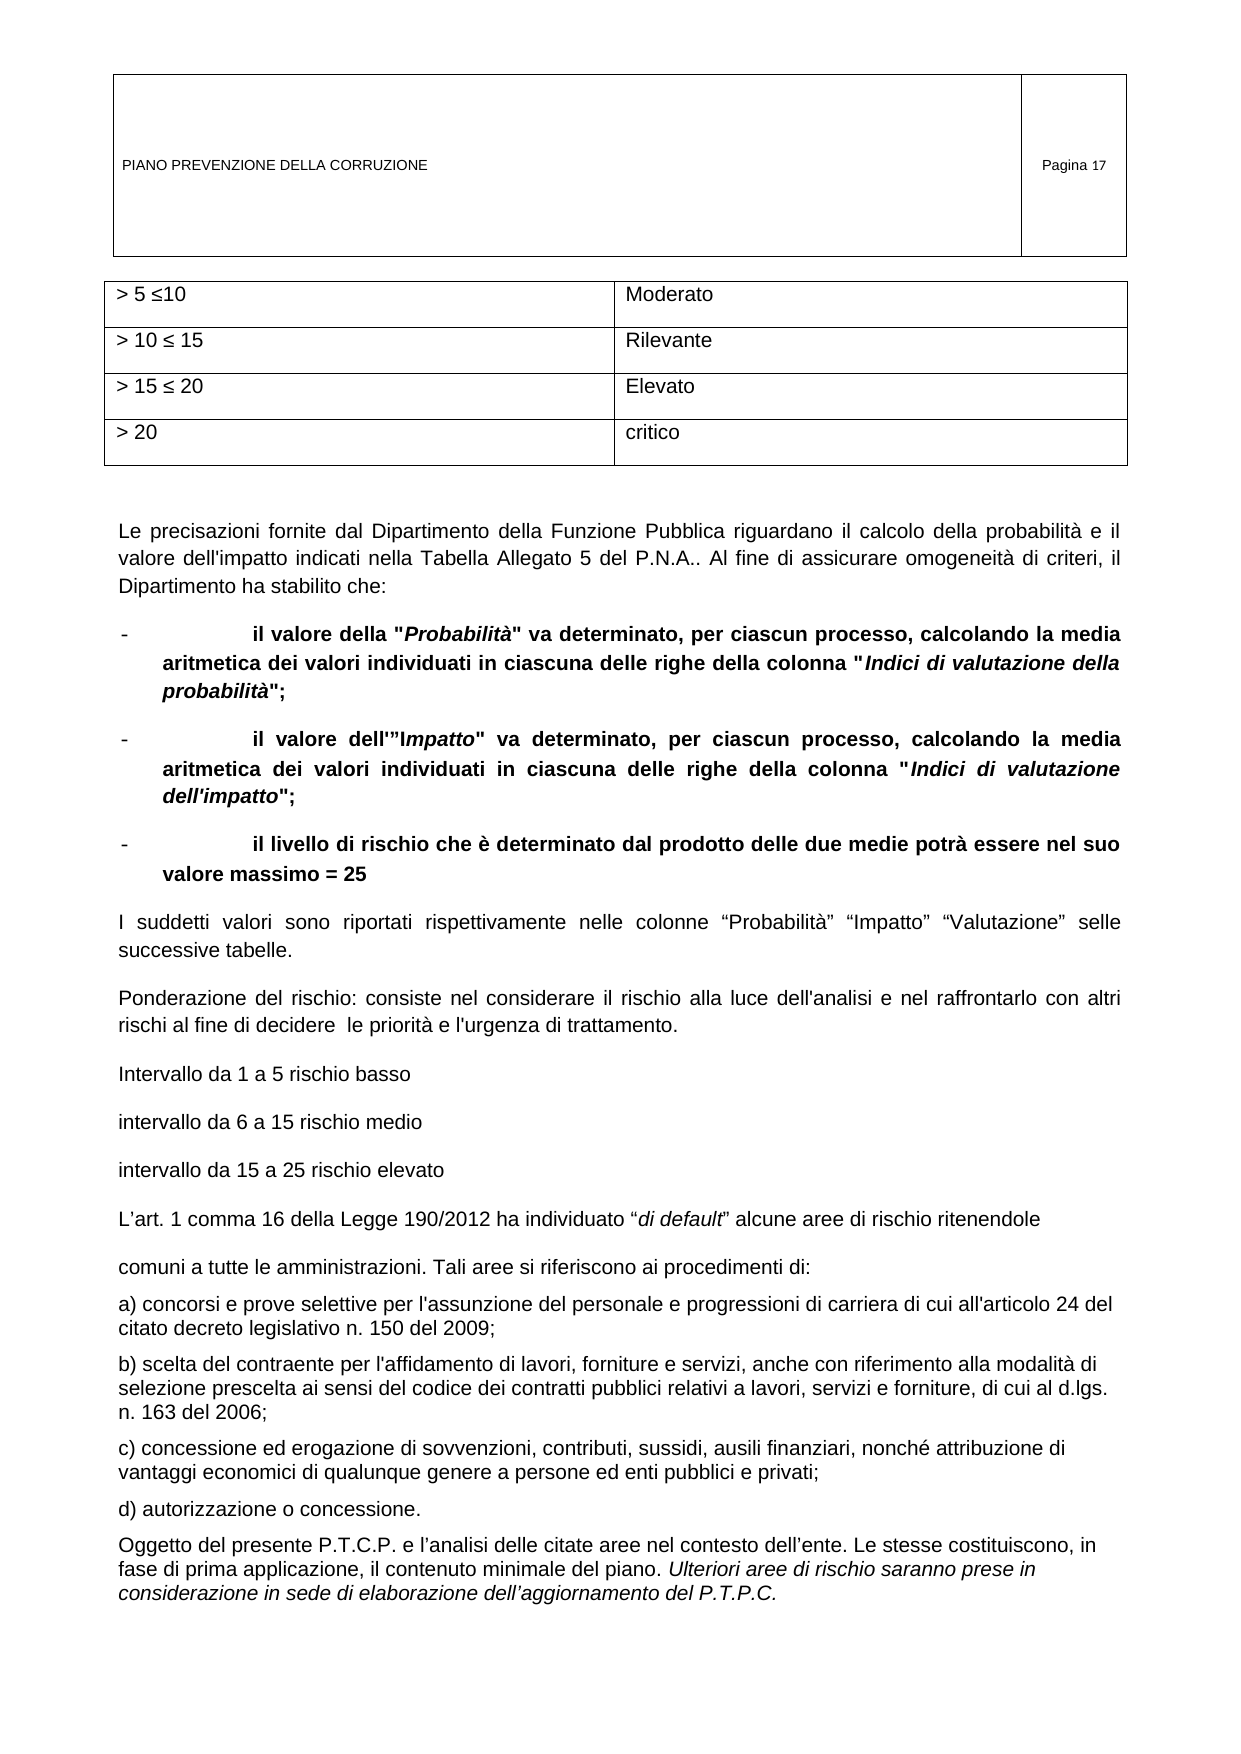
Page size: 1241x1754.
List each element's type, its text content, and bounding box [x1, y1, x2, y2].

list intervallo da 15 a 25 rischio elevato [118, 1158, 1122, 1182]
list comuni a tutte le amministrazioni. Tali aree si riferiscono ai procedimenti di: [118, 1255, 1122, 1279]
list L’art. 1 comma 16 della Legge 190/2012 ha individuato “di default” alcune aree di rischio ritenendole [118, 1207, 1122, 1231]
table_cell > 10 ≤ 15 [105, 328, 614, 373]
list b) scelta del contraente per l'affidamento di lavori, forniture e servizi, anche con riferimento alla modalità di selezione prescelta ai sensi del codice dei contratti pubblici relativi a lavori, servizi e forniture, di cui al d.lgs. n. 163 del 2006; [118, 1352, 1122, 1424]
list Intervallo da 1 a 5 rischio basso [118, 1062, 1122, 1086]
list d) autorizzazione o concessione. [118, 1497, 1122, 1521]
text Le precisazioni fornite dal Dipartimento della Funzione Pubblica riguardano il calcolo della probabilità e il valore dell'impatto indicati nella Tabella Allegato 5 del P.N.A.. Al fine di assicurare omogeneità di criteri, il Dipartimento ha stabilito che: [118, 518, 1122, 597]
table_cell Moderato [615, 282, 1127, 327]
list Oggetto del presente P.T.C.P. e l’analisi delle citate aree nel contesto dell’ente. Le stesse costituiscono, in fase di prima applicazione, il contenuto minimale del piano. Ulteriori aree di rischio saranno prese in considerazione in sede di elaborazione dell’aggiornamento del P.T.P.C. [118, 1533, 1122, 1605]
table_cell > 20 [105, 420, 614, 464]
list il valore dell'”Impatto" va determinato, per ciascun processo, calcolando la media aritmetica dei valori individuati in ciascuna delle righe della colonna "Indici di valutazione dell'impatto"; [118, 727, 1122, 808]
list il livello di rischio che è determinato dal prodotto delle due medie potrà essere nel suo valore massimo = 25 [118, 832, 1122, 886]
list I suddetti valori sono riportati rispettivamente nelle colonne “Probabilità” “Impatto” “Valutazione” selle successive tabelle. [118, 910, 1122, 961]
table_cell > 5 ≤10 [105, 282, 614, 327]
list Ponderazione del rischio: consiste nel considerare il rischio alla luce dell'analisi e nel raffrontarlo con altri rischi al fine di decidere le priorità e l'urgenza di trattamento. [118, 986, 1122, 1037]
table_cell Rilevante [615, 328, 1127, 373]
list il valore della "Probabilità" va determinato, per ciascun processo, calcolando la media aritmetica dei valori individuati in ciascuna delle righe della colonna "Indici di valutazione della probabilità"; [118, 622, 1122, 703]
table_cell critico [615, 420, 1127, 464]
list c) concessione ed erogazione di sovvenzioni, contributi, sussidi, ausili finanziari, nonché attribuzione di vantaggi economici di qualunque genere a persone ed enti pubblici e privati; [118, 1436, 1122, 1484]
table_cell > 15 ≤ 20 [105, 374, 614, 419]
table_cell Elevato [615, 374, 1127, 419]
list a) concorsi e prove selettive per l'assunzione del personale e progressioni di carriera di cui all'articolo 24 del citato decreto legislativo n. 150 del 2009; [118, 1291, 1122, 1339]
list intervallo da 6 a 15 rischio medio [118, 1110, 1122, 1134]
